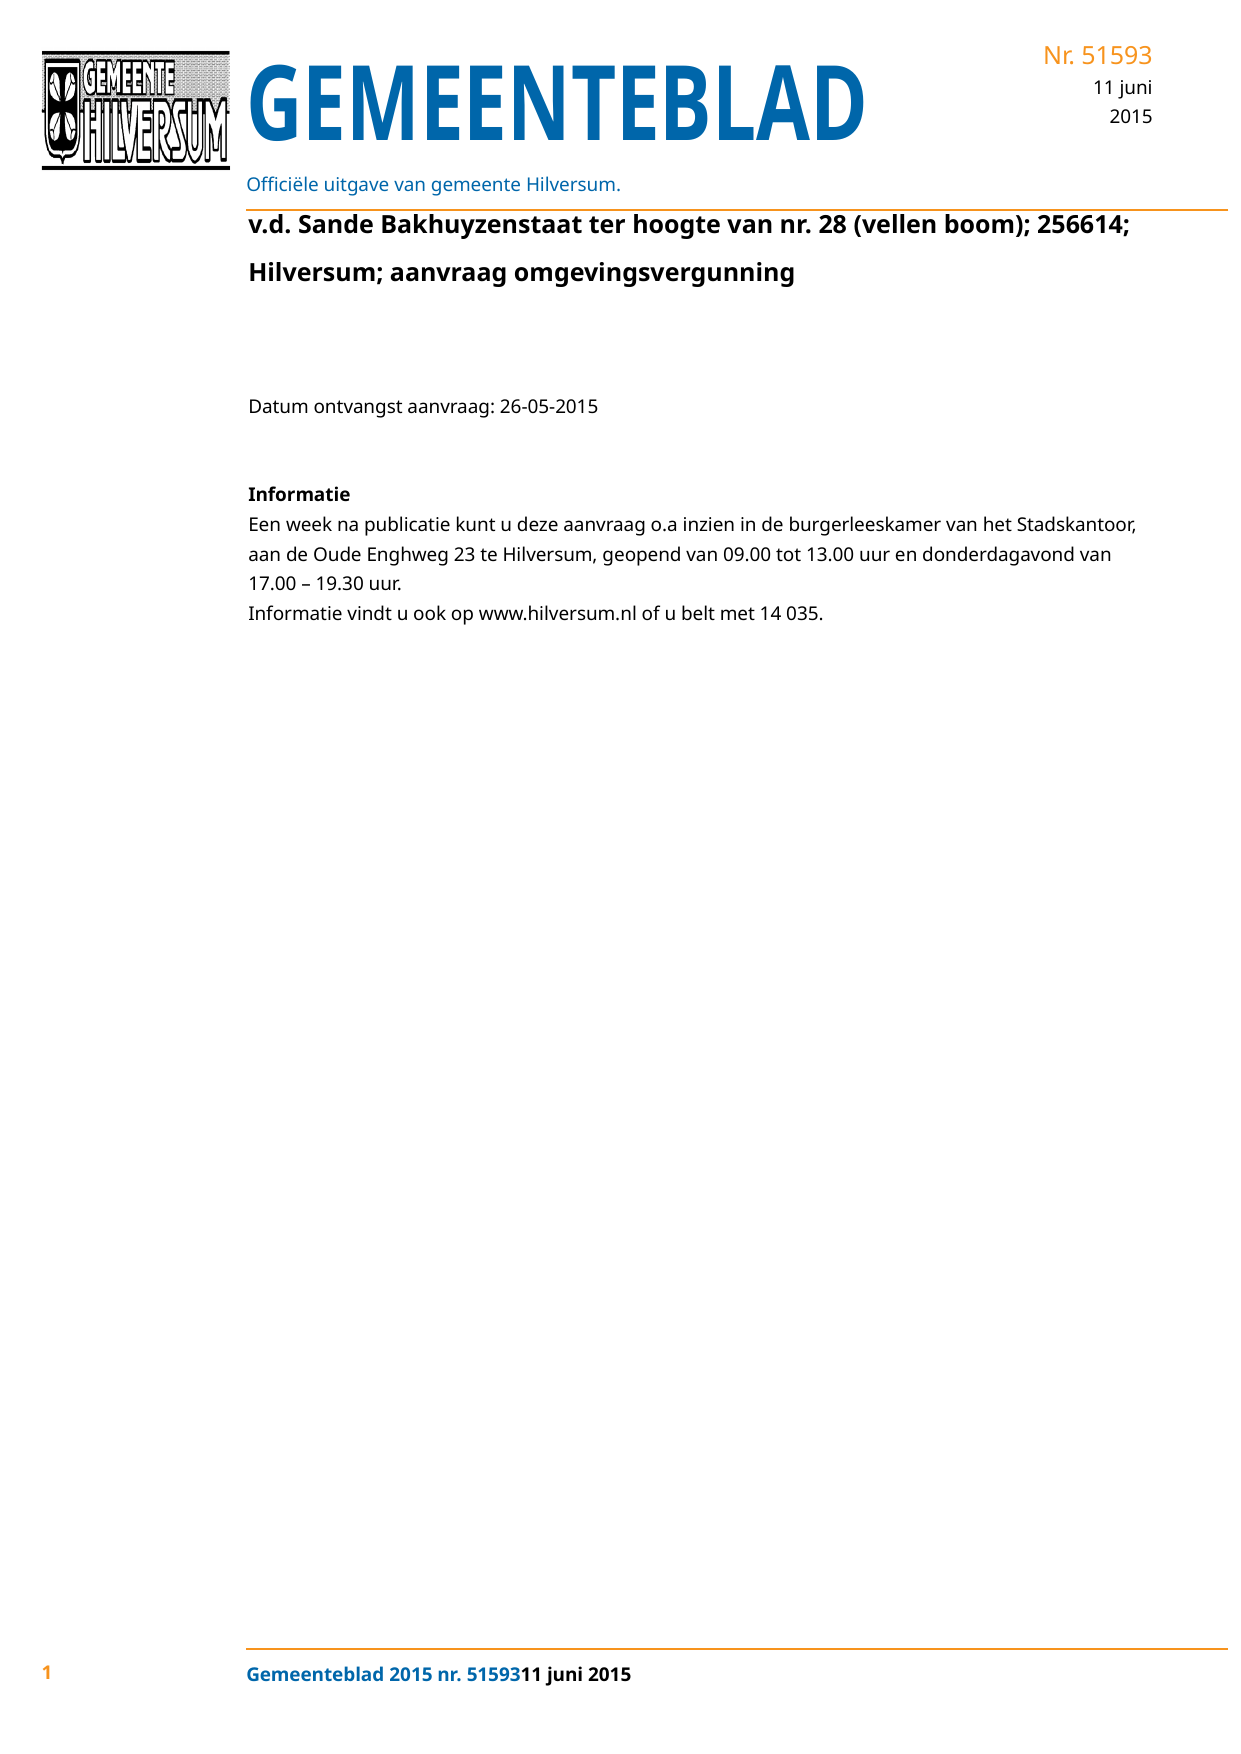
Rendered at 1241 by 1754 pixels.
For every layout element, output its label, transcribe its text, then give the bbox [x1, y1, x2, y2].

text Een week na publicatie kunt u deze aanvraag o.a inzien in de burgerleeskamer van het Stadskantoor, [248, 511, 1152, 537]
text Informatie vindt u ook op www.hilversum.nl of u belt met 14 035. [248, 600, 1152, 626]
text Datum ontvangst aanvraag: 26-05-2015 [248, 393, 1152, 419]
text Informatie [248, 482, 1152, 507]
picture [41, 47, 231, 172]
text v.d. Sande Bakhuyzenstaat ter hoogte van nr. 28 (vellen boom); 256614; Hilversum; aanvraag omgevingsvergunning [248, 211, 1152, 288]
text aan de Oude Enghweg 23 te Hilversum, geopend van 09.00 tot 13.00 uur en donderdagavond van 17.00 – 19.30 uur. [248, 541, 1152, 596]
